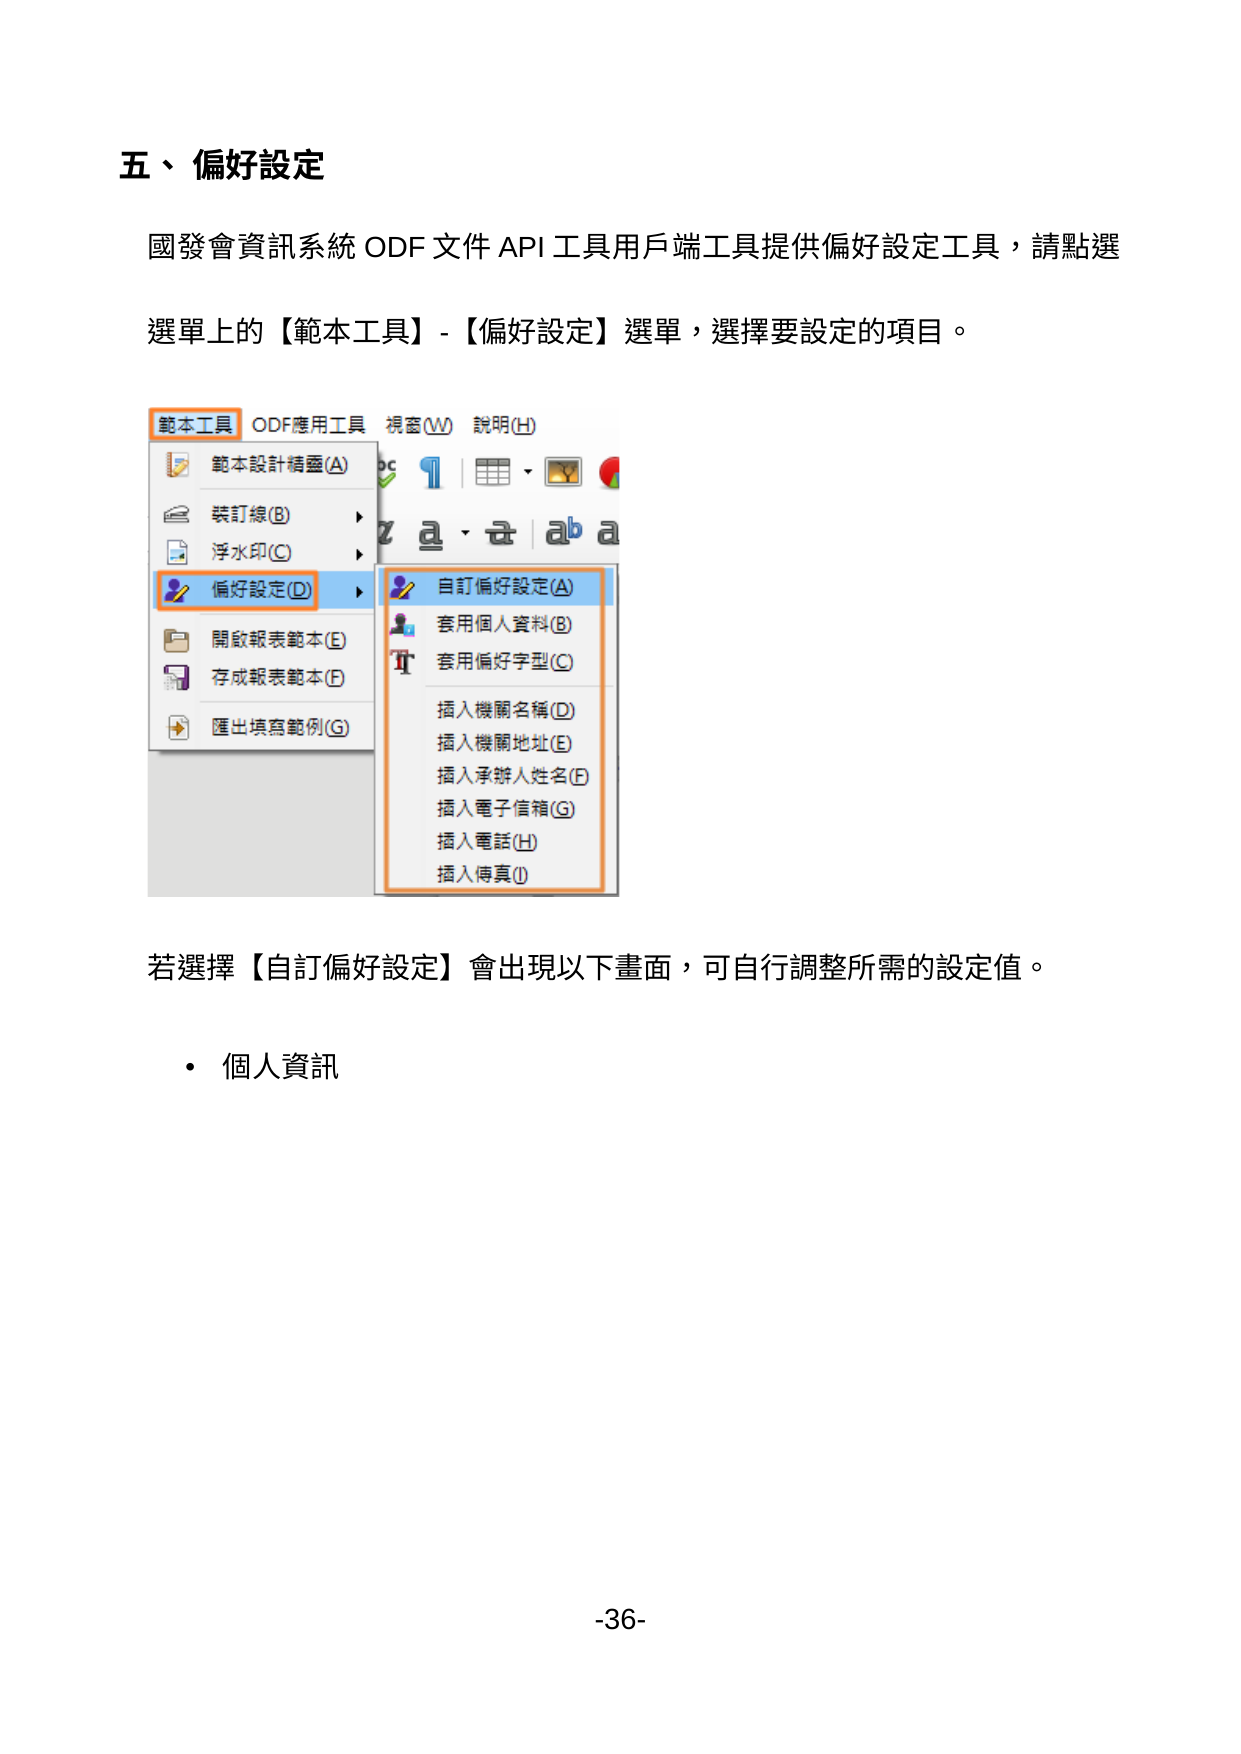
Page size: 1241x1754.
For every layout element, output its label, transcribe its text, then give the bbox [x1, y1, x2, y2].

text 若選擇【自訂偏好設定】會出現以下畫面，可自行調整所需的設定值。 [148, 945, 1122, 987]
picture [147, 407, 620, 897]
text 國發會資訊系統ODF文件API工具用戶端工具提供偏好設定工具，請點選選單上的【範本工具】-【偏好設定】選單，選擇要設定的項目。 [148, 224, 1122, 351]
list 個人資訊 [185, 1044, 1122, 1086]
subtitle 偏好設定 [118, 139, 1122, 187]
